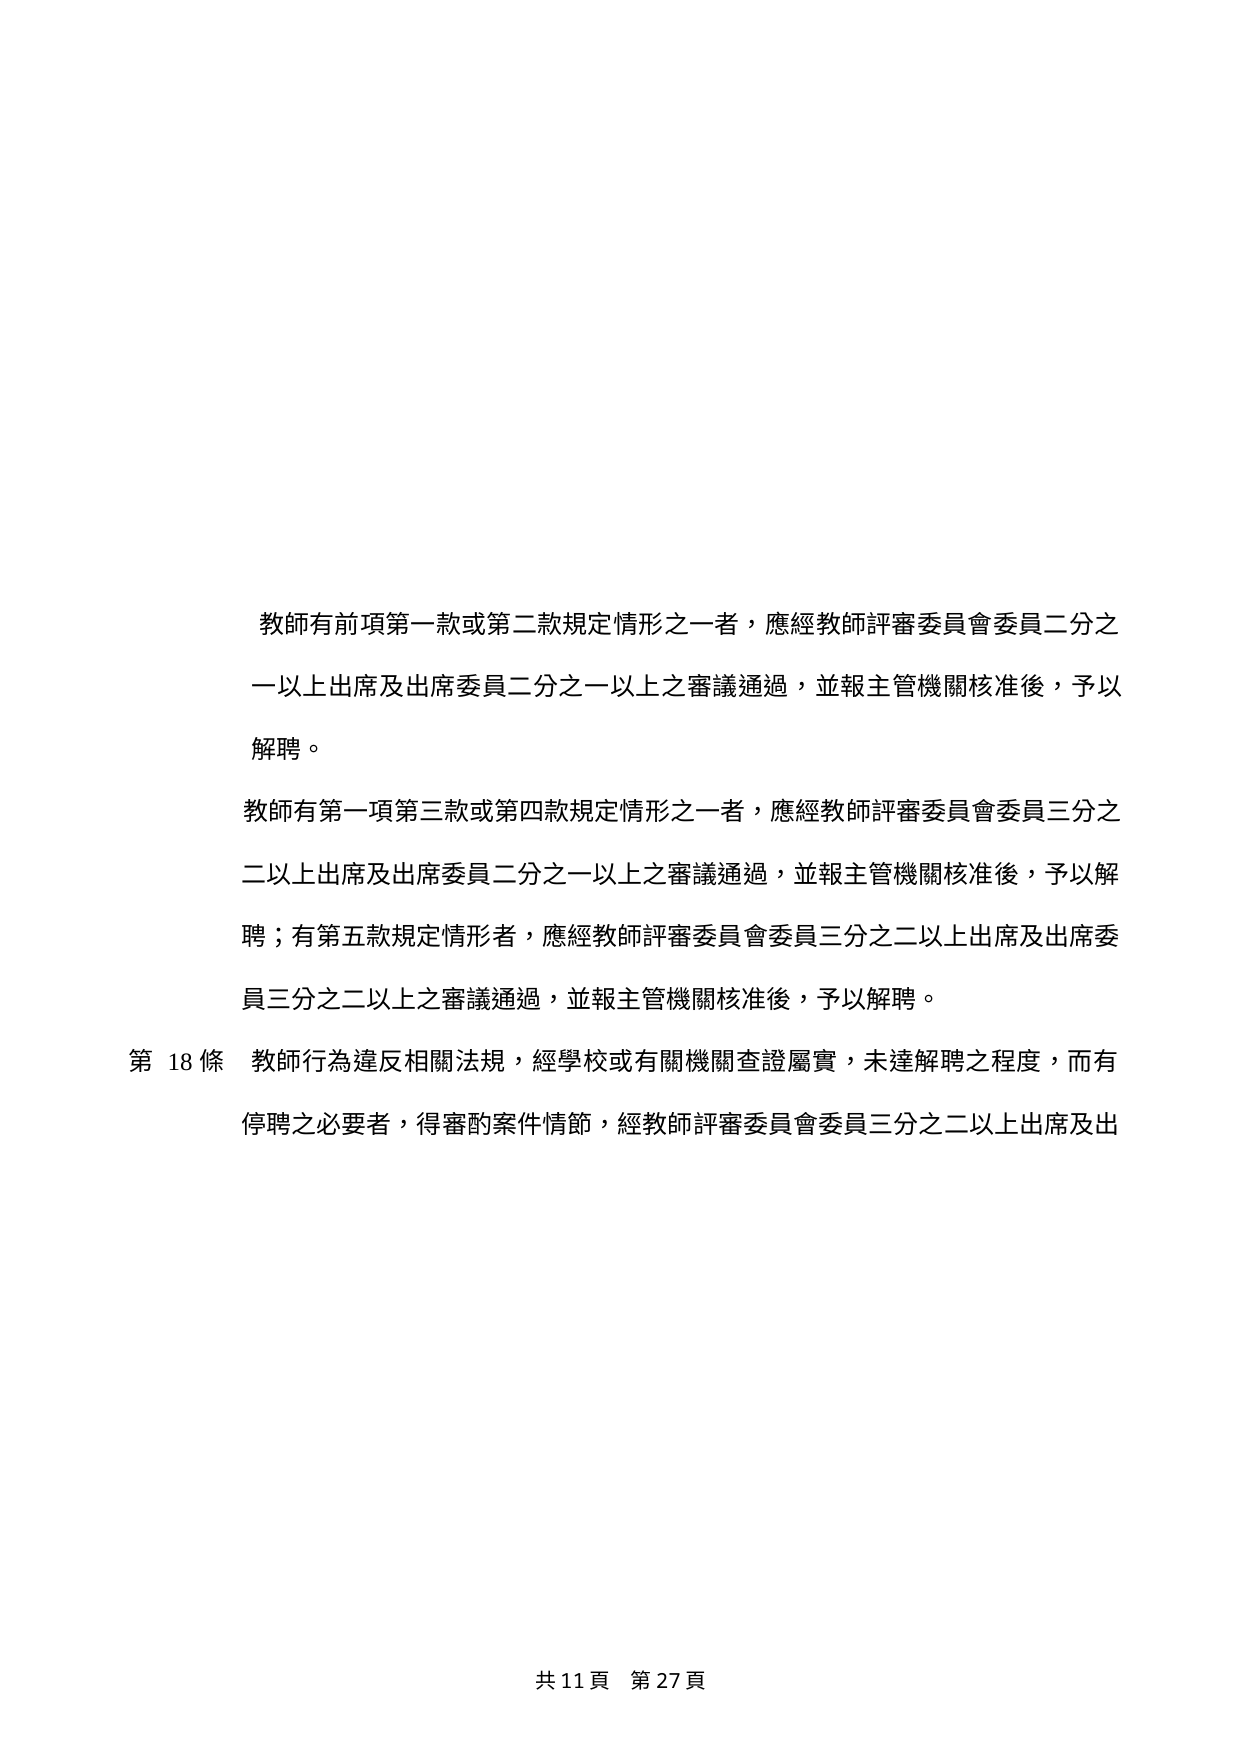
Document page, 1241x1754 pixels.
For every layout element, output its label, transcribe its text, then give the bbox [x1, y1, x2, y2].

text 教師有第一項第三款或第四款規定情形之一者，應經教師評審委員會委員三分之二以上出席及出席委員二分之一以上之審議通過，並報主管機關核准後，予以解聘；有第五款規定情形者，應經教師評審委員會委員三分之二以上出席及出席委員三分之二以上之審議通過，並報主管機關核准後，予以解聘。 [128, 768, 1122, 1018]
text 教師有前項第一款或第二款規定情形之一者，應經教師評審委員會委員二分之一以上出席及出席委員二分之一以上之審議通過，並報主管機關核准後，予以解聘。 [139, 581, 1122, 768]
text 第 18 條 教師行為違反相關法規，經學校或有關機關查證屬實，未達解聘之程度，而有停聘之必要者，得審酌案件情節，經教師評審委員會委員三分之二以上出席及出席委員三分之二以上之審議通過，議決停聘六個月至三年，並報主管機關核准後，予以終 局停聘。 [128, 1018, 1122, 1143]
